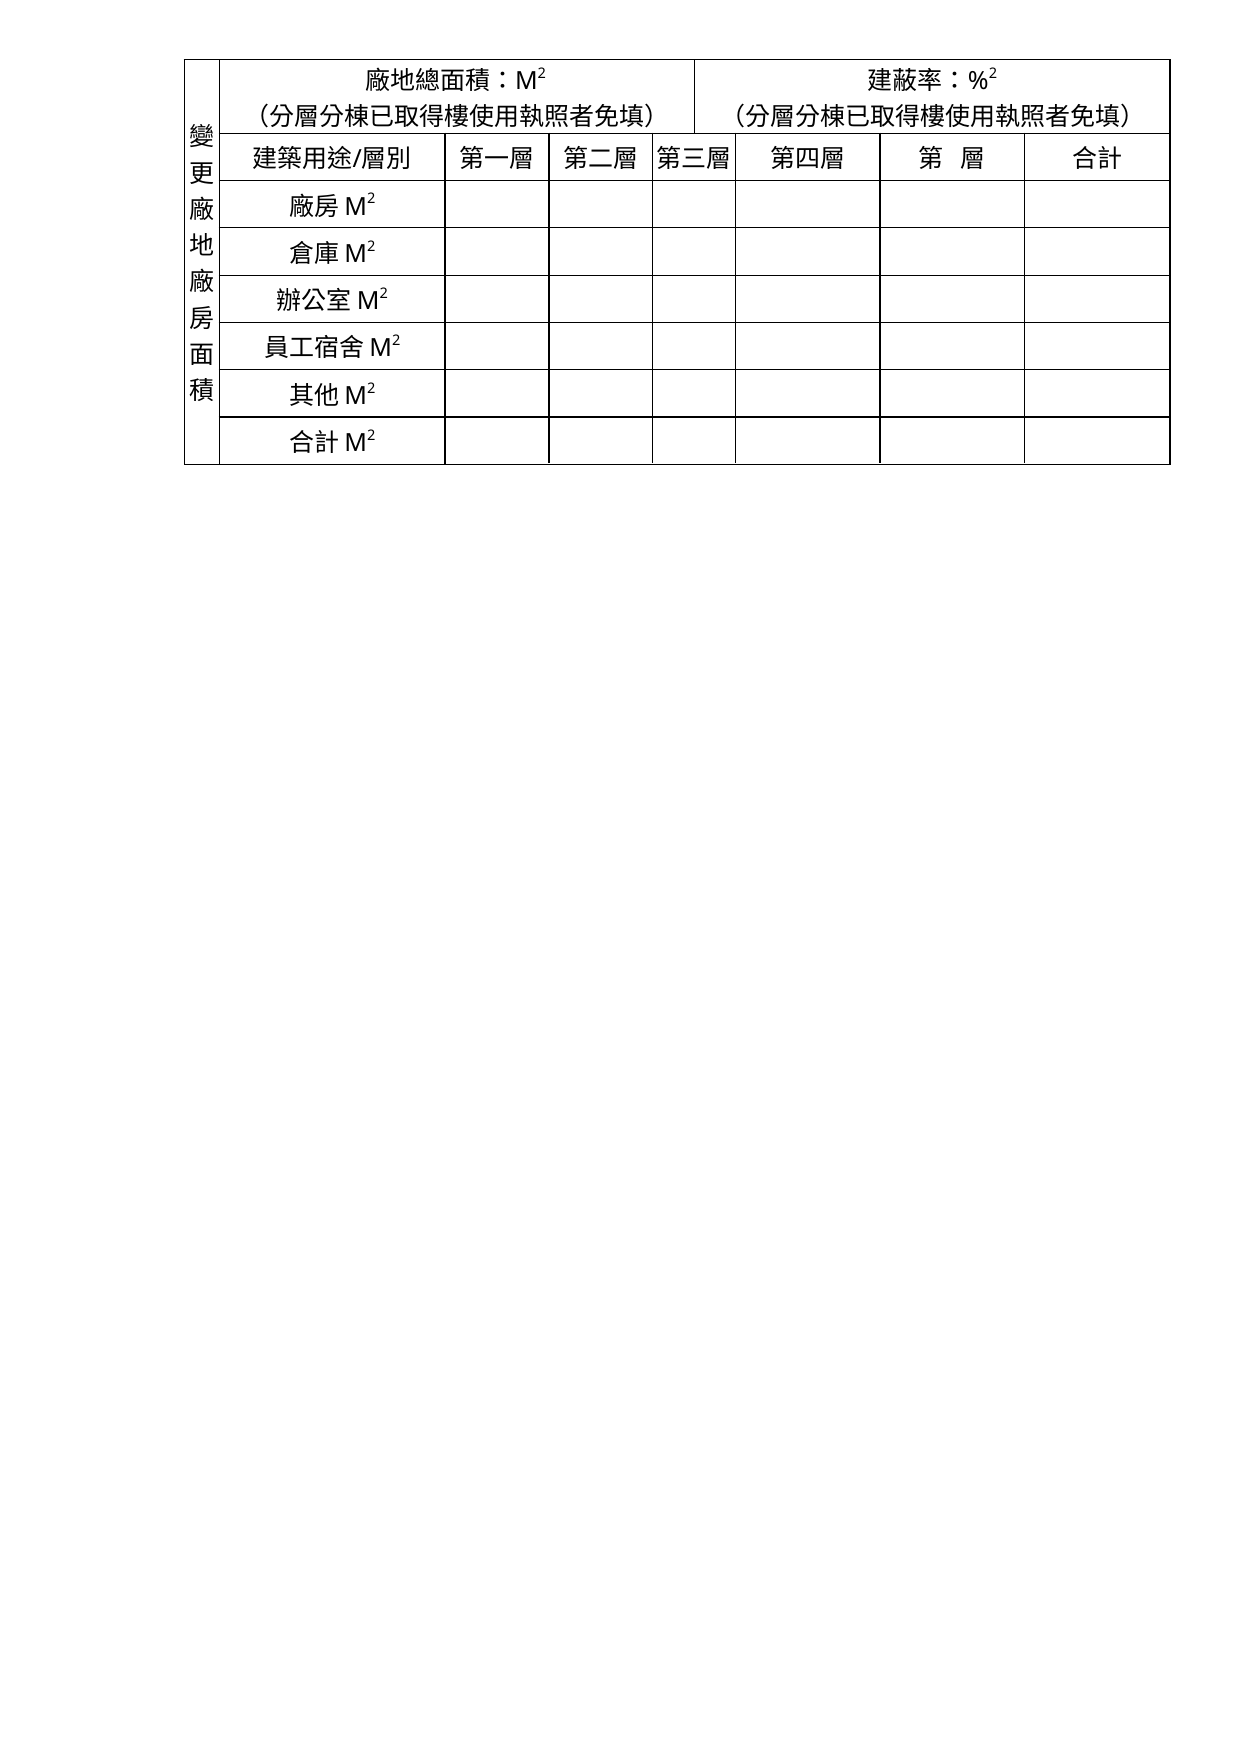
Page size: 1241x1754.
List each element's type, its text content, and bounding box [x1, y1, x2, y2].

table_cell [550, 323, 652, 369]
table_cell [881, 370, 1024, 416]
table_cell [736, 323, 879, 369]
table_cell [881, 323, 1024, 369]
table_cell [446, 181, 548, 227]
table_cell 合計M2 [220, 418, 444, 464]
table_cell [736, 228, 879, 274]
table_header 變更廠 地 廠 房 面 積 [185, 60, 219, 464]
table_cell 倉庫M2 [220, 228, 444, 274]
table_cell [549, 418, 652, 464]
table_cell 廠房M2 [220, 181, 444, 227]
table_cell [446, 370, 548, 416]
table_cell 辦公室M2 [220, 276, 444, 322]
table_cell 第 層 [881, 134, 1024, 180]
table_cell [1025, 228, 1169, 274]
table_cell [1025, 181, 1169, 227]
table_cell [736, 276, 879, 322]
table_cell [881, 276, 1024, 322]
table_cell [550, 181, 652, 227]
table_cell [736, 370, 879, 416]
table_cell [653, 323, 735, 369]
table_cell [653, 370, 735, 416]
table_cell 第四層 [736, 134, 879, 180]
table_cell [653, 276, 735, 322]
table_cell [652, 418, 736, 464]
table_cell 第二層 [550, 134, 652, 180]
table_cell 第三層 [653, 134, 735, 180]
table_cell [446, 228, 548, 274]
table_cell [550, 370, 652, 416]
table_cell [881, 228, 1024, 274]
table_cell [1025, 323, 1169, 369]
table_cell [550, 276, 652, 322]
table_cell [881, 181, 1024, 227]
table_cell [1024, 418, 1169, 464]
table_cell [653, 228, 735, 274]
table_cell 員工宿舍M2 [220, 323, 444, 369]
table_cell [736, 181, 879, 227]
table_header 廠地總面積：M2 （分層分棟已取得樓使用執照者免填） [220, 60, 694, 133]
table_cell [446, 276, 548, 322]
table_header 建蔽率：%2 （分層分棟已取得樓使用執照者免填） [695, 60, 1169, 133]
table_cell 合計 [1025, 134, 1169, 180]
table_cell [1025, 370, 1169, 416]
table_cell [880, 418, 1024, 464]
table_cell [736, 418, 880, 464]
table_cell 第一層 [446, 134, 548, 180]
table_cell [550, 228, 652, 274]
table_cell 其他M2 [220, 370, 444, 416]
table_cell [446, 418, 549, 464]
table_cell 建築用途/層別 [220, 134, 444, 180]
table_cell [653, 181, 735, 227]
table_cell [1025, 276, 1169, 322]
table_cell [446, 323, 548, 369]
